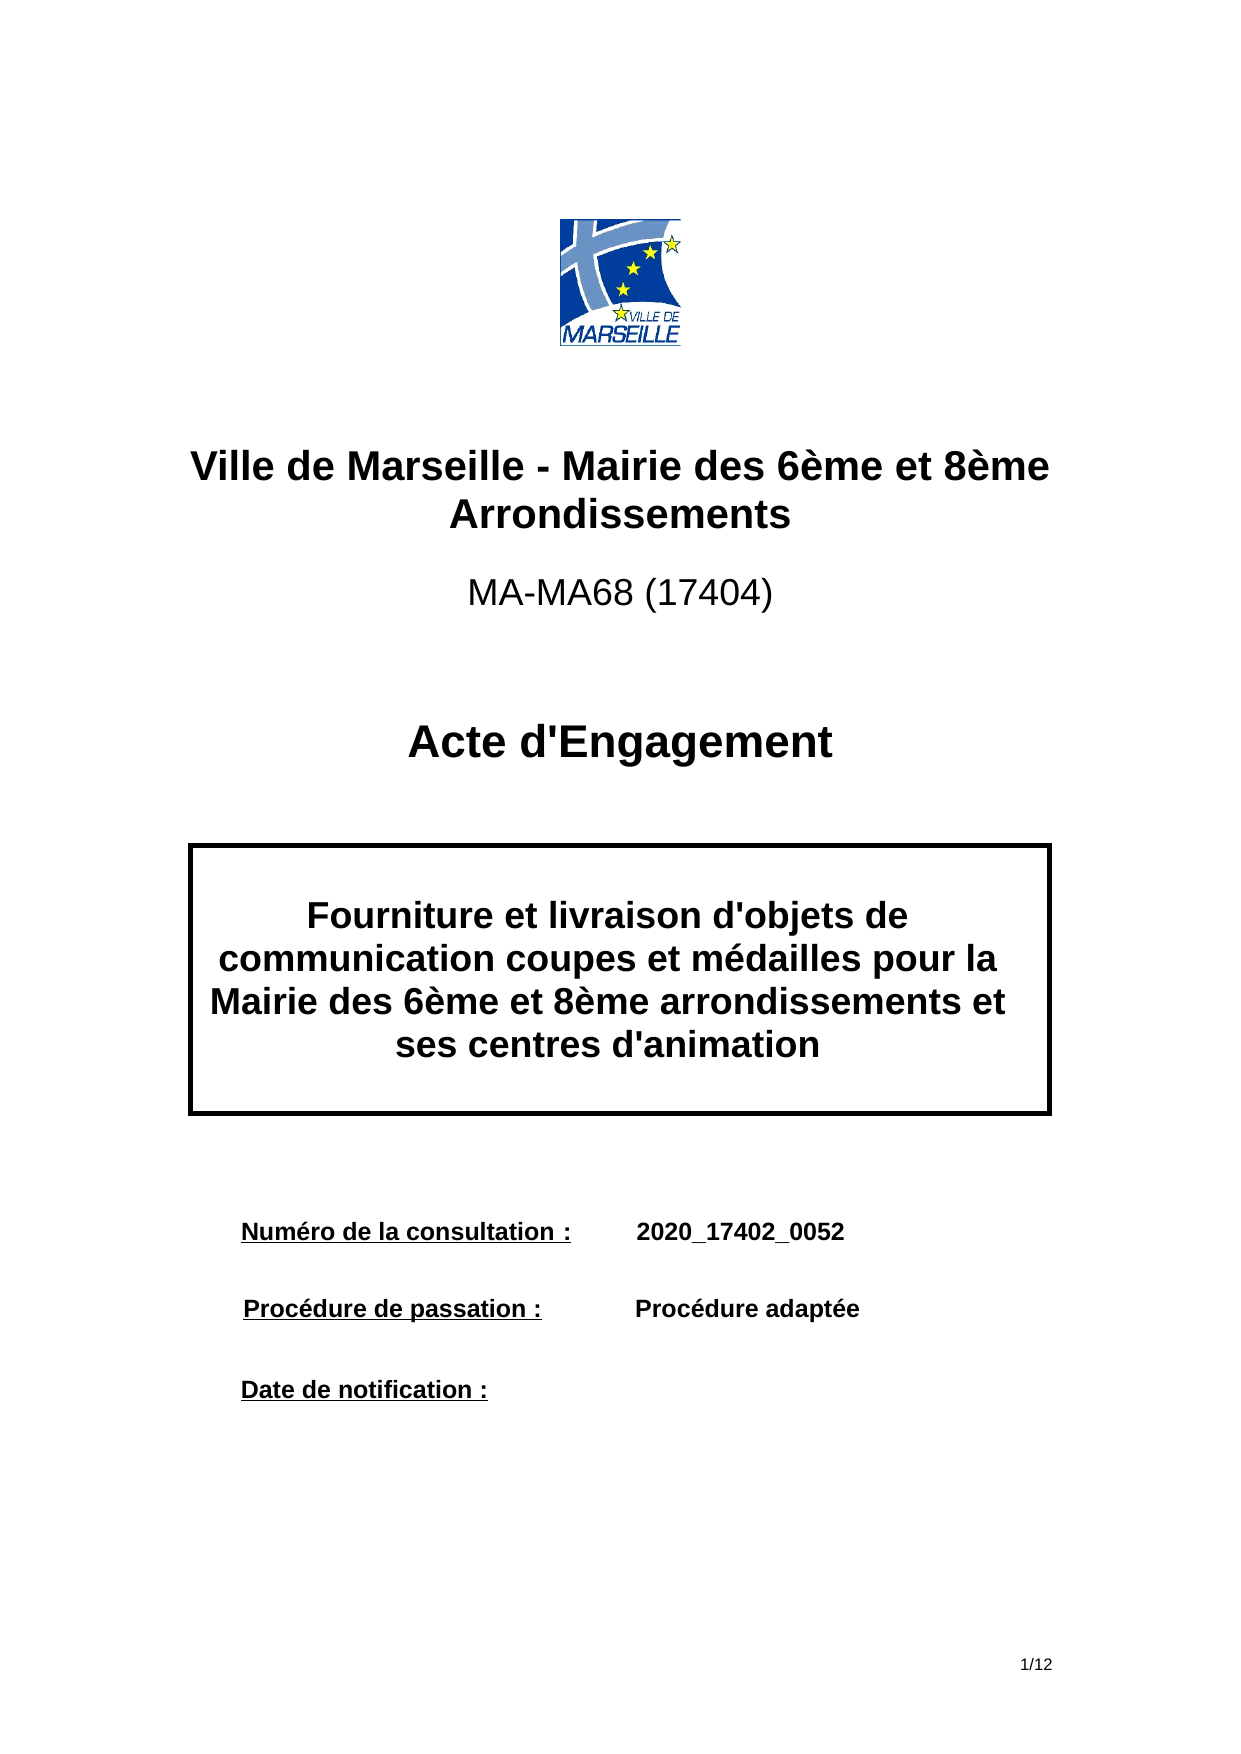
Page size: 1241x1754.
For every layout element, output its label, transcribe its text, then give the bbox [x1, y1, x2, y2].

text Numéro de la consultation : 2020_17402_0052 [241, 1217, 1052, 1246]
text MA-MA68 (17404) [188, 571, 1052, 614]
text Date de notification : [241, 1375, 1052, 1404]
text Fourniture et livraison d'objets de communication coupes et médailles pour la Mairie des 6ème et 8ème arrondissements et ses centres d'animation [193, 886, 1047, 1066]
text Ville de Marseille - Mairie des 6ème et 8ème Arrondissements [188, 441, 1052, 537]
text Procédure de passation : Procédure adaptée [243, 1294, 1052, 1322]
text Acte d'Engagement [188, 714, 1052, 767]
